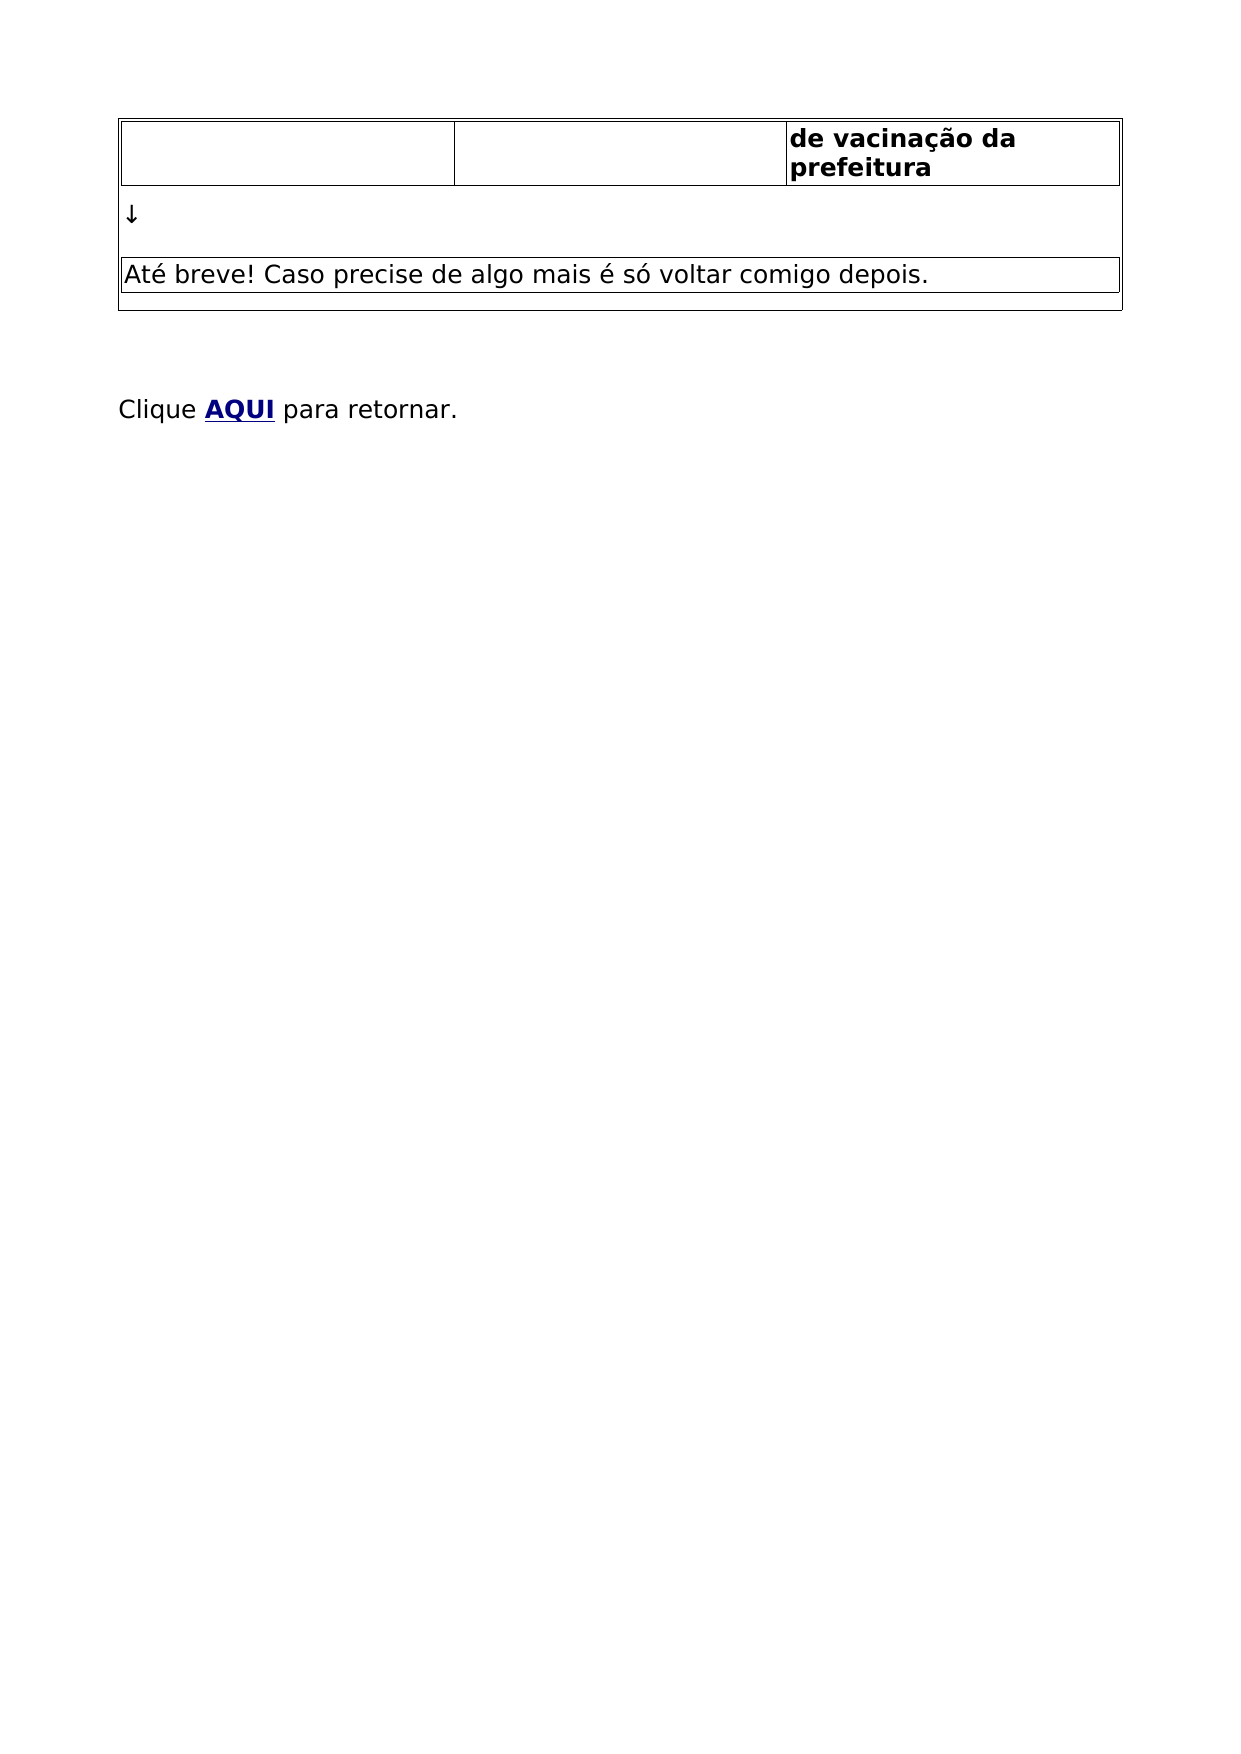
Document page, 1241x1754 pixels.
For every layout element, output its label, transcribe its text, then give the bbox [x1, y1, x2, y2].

table_header [455, 122, 786, 185]
table_header [122, 122, 454, 185]
table_header Até breve! Caso precise de algo mais é só voltar comigo depois. [122, 258, 1119, 292]
table_header ↓ [119, 119, 1122, 310]
table_header de vacinação da prefeitura [787, 122, 1119, 185]
text Clique AQUI para retornar. [118, 395, 1122, 424]
